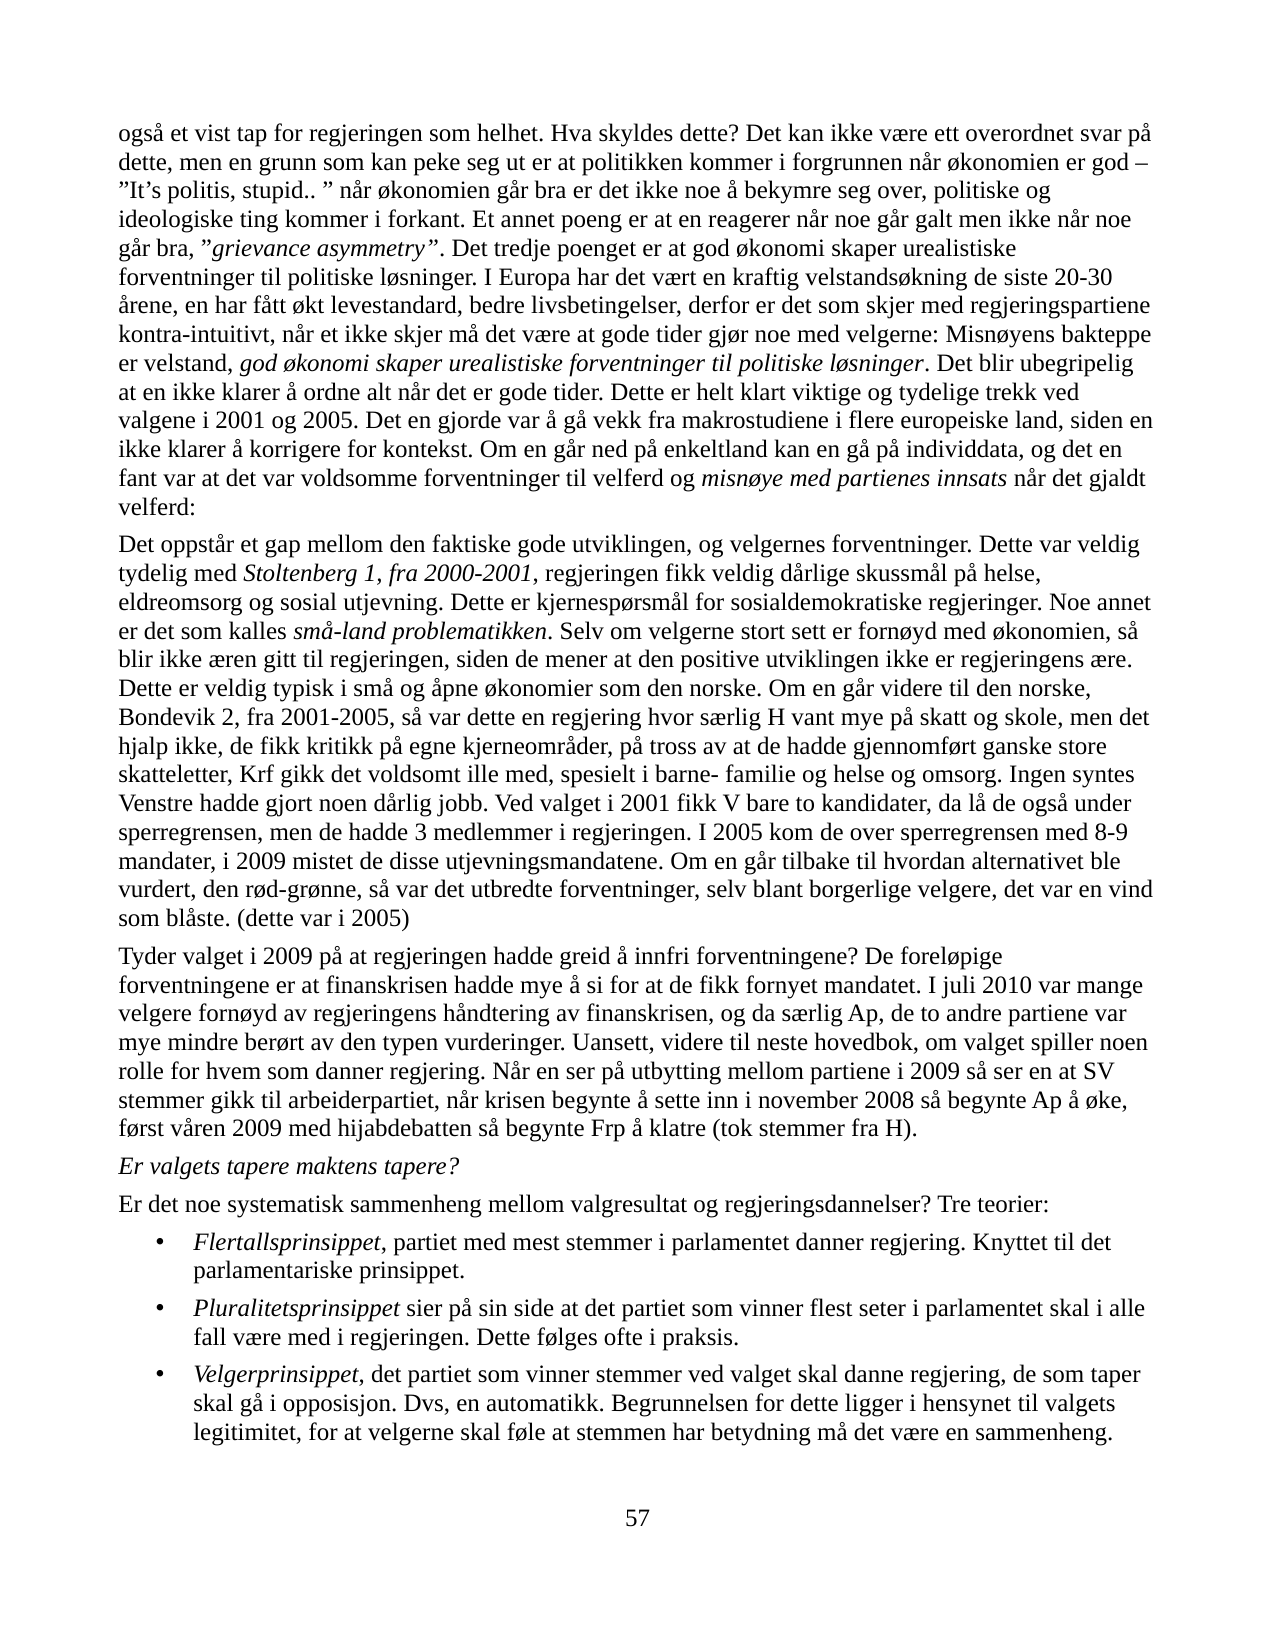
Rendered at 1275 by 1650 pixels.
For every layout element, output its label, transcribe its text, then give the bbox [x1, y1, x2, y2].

text også et vist tap for regjeringen som helhet. Hva skyldes dette? Det kan ikke være ett overordnet svar på dette, men en grunn som kan peke seg ut er at politikken kommer i forgrunnen når økonomien er god – ”It’s politis, stupid.. ” når økonomien går bra er det ikke noe å bekymre seg over, politiske og ideologiske ting kommer i forkant. Et annet poeng er at en reagerer når noe går galt men ikke når noe går bra, ”grievance asymmetry”. Det tredje poenget er at god økonomi skaper urealistiske forventninger til politiske løsninger. I Europa har det vært en kraftig velstandsøkning de siste 20-30 årene, en har fått økt levestandard, bedre livsbetingelser, derfor er det som skjer med regjeringspartiene kontra-intuitivt, når et ikke skjer må det være at gode tider gjør noe med velgerne: Misnøyens bakteppe er velstand, god økonomi skaper urealistiske forventninger til politiske løsninger. Det blir ubegripelig at en ikke klarer å ordne alt når det er gode tider. Dette er helt klart viktige og tydelige trekk ved valgene i 2001 og 2005. Det en gjorde var å gå vekk fra makrostudiene i flere europeiske land, siden en ikke klarer å korrigere for kontekst. Om en går ned på enkeltland kan en gå på individdata, og det en fant var at det var voldsomme forventninger til velferd og misnøye med partienes innsats når det gjaldt velferd: [118, 118, 1157, 521]
list Flertallsprinsippet, partiet med mest stemmer i parlamentet danner regjering. Knyttet til det parlamentariske prinsippet. [156, 1227, 1157, 1284]
text Er det noe systematisk sammenheng mellom valgresultat og regjeringsdannelser? Tre teorier: [118, 1189, 1157, 1218]
list Pluralitetsprinsippet sier på sin side at det partiet som vinner flest seter i parlamentet skal i alle fall være med i regjeringen. Dette følges ofte i praksis. [156, 1293, 1157, 1351]
list Velgerprinsippet, det partiet som vinner stemmer ved valget skal danne regjering, de som taper skal gå i opposisjon. Dvs, en automatikk. Begrunnelsen for dette ligger i hensynet til valgets legitimitet, for at velgerne skal føle at stemmen har betydning må det være en sammenheng. [156, 1359, 1157, 1446]
text Er valgets tapere maktens tapere? [118, 1151, 1157, 1180]
text Tyder valget i 2009 på at regjeringen hadde greid å innfri forventningene? De foreløpige forventningene er at finanskrisen hadde mye å si for at de fikk fornyet mandatet. I juli 2010 var mange velgere fornøyd av regjeringens håndtering av finanskrisen, og da særlig Ap, de to andre partiene var mye mindre berørt av den typen vurderinger. Uansett, videre til neste hovedbok, om valget spiller noen rolle for hvem som danner regjering. Når en ser på utbytting mellom partiene i 2009 så ser en at SV stemmer gikk til arbeiderpartiet, når krisen begynte å sette inn i november 2008 så begynte Ap å øke, først våren 2009 med hijabdebatten så begynte Frp å klatre (tok stemmer fra H). [118, 941, 1157, 1142]
text Det oppstår et gap mellom den faktiske gode utviklingen, og velgernes forventninger. Dette var veldig tydelig med Stoltenberg 1, fra 2000-2001, regjeringen fikk veldig dårlige skussmål på helse, eldreomsorg og sosial utjevning. Dette er kjernespørsmål for sosialdemokratiske regjeringer. Noe annet er det som kalles små-land problematikken. Selv om velgerne stort sett er fornøyd med økonomien, så blir ikke æren gitt til regjeringen, siden de mener at den positive utviklingen ikke er regjeringens ære. Dette er veldig typisk i små og åpne økonomier som den norske. Om en går videre til den norske, Bondevik 2, fra 2001-2005, så var dette en regjering hvor særlig H vant mye på skatt og skole, men det hjalp ikke, de fikk kritikk på egne kjerneområder, på tross av at de hadde gjennomført ganske store skatteletter, Krf gikk det voldsomt ille med, spesielt i barne- familie og helse og omsorg. Ingen syntes Venstre hadde gjort noen dårlig jobb. Ved valget i 2001 fikk V bare to kandidater, da lå de også under sperregrensen, men de hadde 3 medlemmer i regjeringen. I 2005 kom de over sperregrensen med 8-9 mandater, i 2009 mistet de disse utjevningsmandatene. Om en går tilbake til hvordan alternativet ble vurdert, den rød-grønne, så var det utbredte forventninger, selv blant borgerlige velgere, det var en vind som blåste. (dette var i 2005) [118, 529, 1157, 932]
